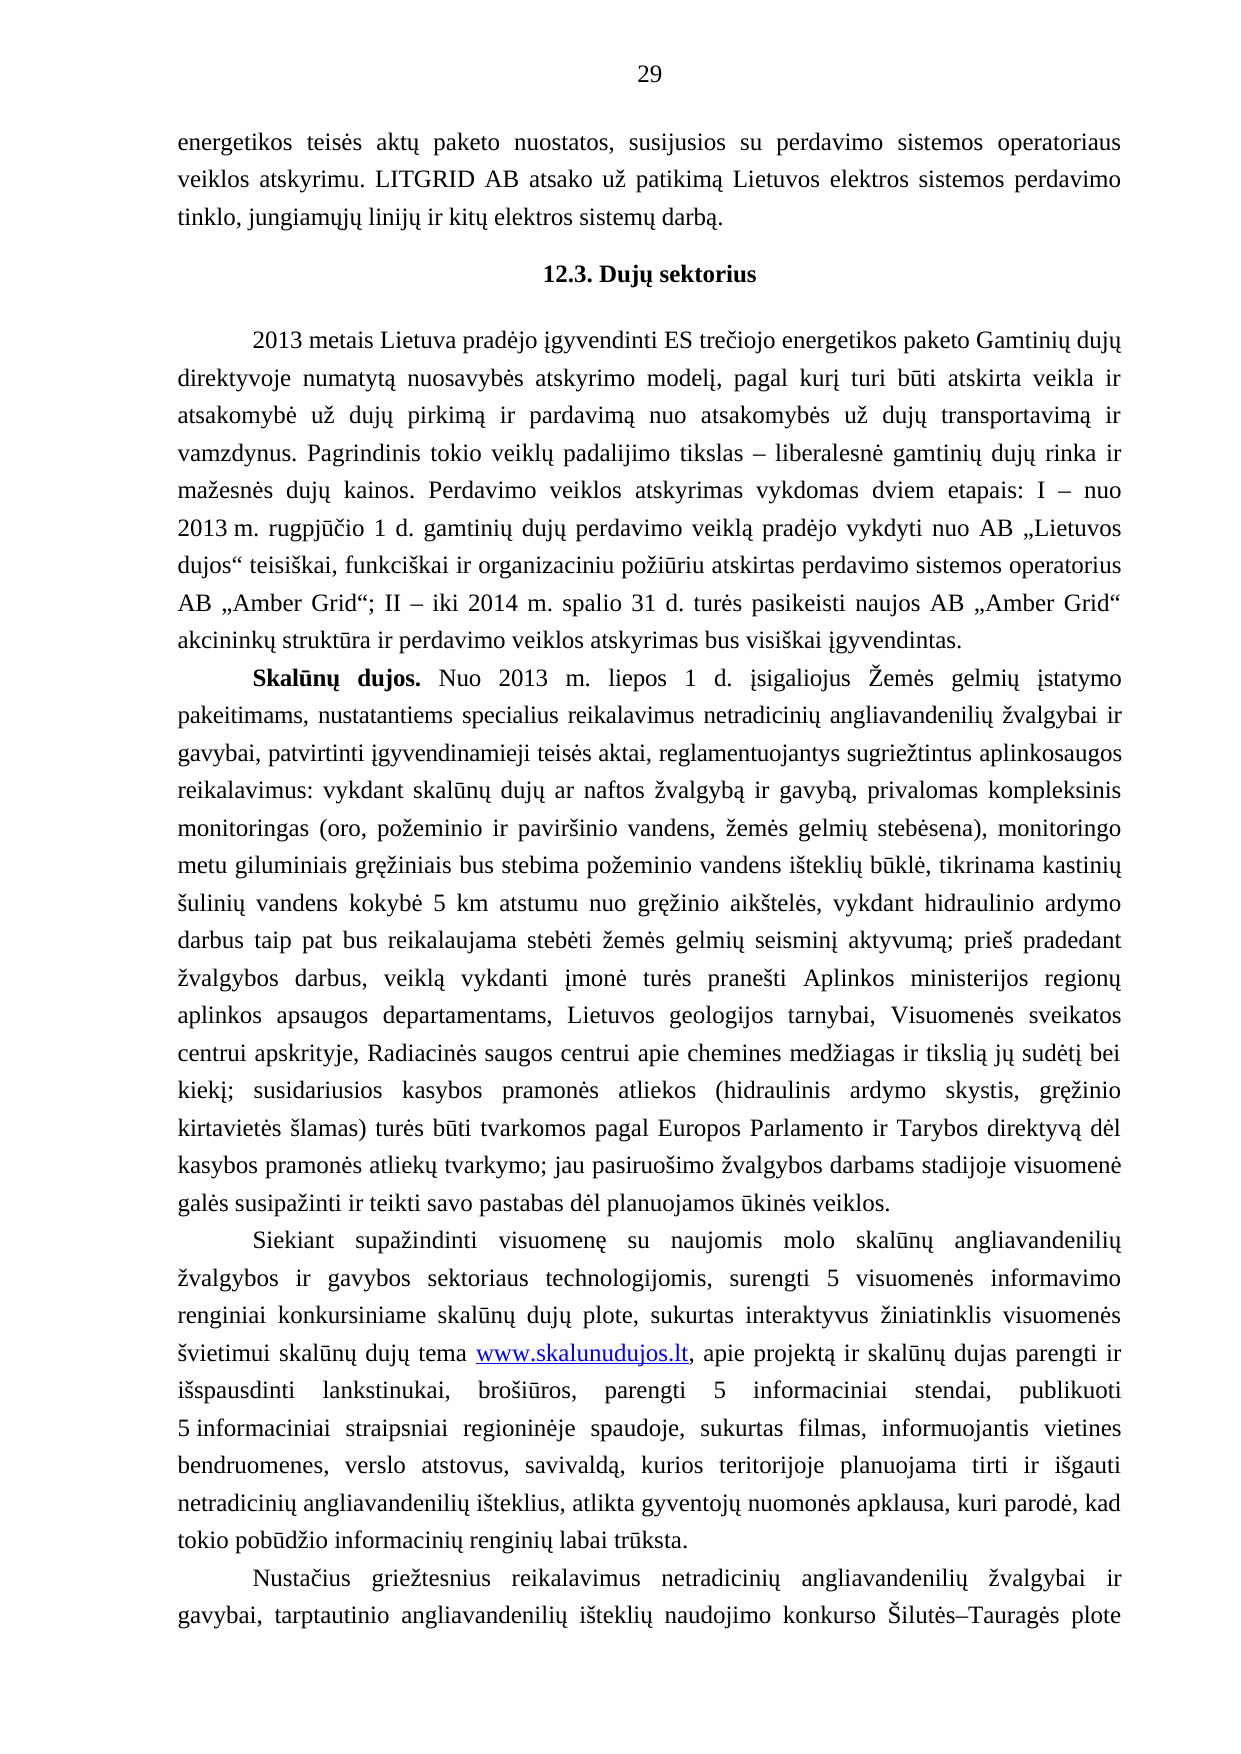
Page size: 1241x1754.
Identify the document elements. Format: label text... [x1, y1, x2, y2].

text 2013 metais Lietuva pradėjo įgyvendinti ES trečiojo energetikos paketo Gamtinių dujų direktyvoje numatytą nuosavybės atskyrimo modelį, pagal kurį turi būti atskirta veikla ir atsakomybė už dujų pirkimą ir pardavimą nuo atsakomybės už dujų transportavimą ir vamzdynus. Pagrindinis tokio veiklų padalijimo tikslas – liberalesnė gamtinių dujų rinka ir mažesnės dujų kainos. Perdavimo veiklos atskyrimas vykdomas dviem etapais: I – nuo 2013 m. rugpjūčio 1 d. gamtinių dujų perdavimo veiklą pradėjo vykdyti nuo AB „Lietuvos dujos“ teisiškai, funkciškai ir organizaciniu požiūriu atskirtas perdavimo sistemos operatorius AB „Amber Grid“; II – iki 2014 m. spalio 31 d. turės pasikeisti naujos AB „Amber Grid“ akcininkų struktūra ir perdavimo veiklos atskyrimas bus visiškai įgyvendintas. [177, 317, 1122, 654]
text energetikos teisės aktų paketo nuostatos, susijusios su perdavimo sistemos operatoriaus veiklos atskyrimu. LITGRID AB atsako už patikimą Lietuvos elektros sistemos perdavimo tinklo, jungiamųjų linijų ir kitų elektros sistemų darbą. [177, 118, 1122, 231]
text Nustačius griežtesnius reikalavimus netradicinių angliavandenilių žvalgybai ir gavybai, tarptautinio angliavandenilių išteklių naudojimo konkurso Šilutės–Tauragės plote [177, 1554, 1122, 1629]
text 12.3. Dujų sektorius [177, 259, 1122, 288]
text Siekiant supažindinti visuomenę su naujomis molo skalūnų angliavandenilių žvalgybos ir gavybos sektoriaus technologijomis, surengti 5 visuomenės informavimo renginiai konkursiniame skalūnų dujų plote, sukurtas interaktyvus žiniatinklis visuomenės švietimui skalūnų dujų tema www.skalunudujos.lt, apie projektą ir skalūnų dujas parengti ir išspausdinti lankstinukai, brošiūros, parengti 5 informaciniai stendai, publikuoti 5 informaciniai straipsniai regioninėje spaudoje, sukurtas filmas, informuojantis vietines bendruomenes, verslo atstovus, savivaldą, kurios teritorijoje planuojama tirti ir išgauti netradicinių angliavandenilių išteklius, atlikta gyventojų nuomonės apklausa, kuri parodė, kad tokio pobūdžio informacinių renginių labai trūksta. [177, 1217, 1122, 1554]
text Skalūnų dujos. Nuo 2013 m. liepos 1 d. įsigaliojus Žemės gelmių įstatymo pakeitimams, nustatantiems specialius reikalavimus netradicinių angliavandenilių žvalgybai ir gavybai, patvirtinti įgyvendinamieji teisės aktai, reglamentuojantys sugriežtintus aplinkosaugos reikalavimus: vykdant skalūnų dujų ar naftos žvalgybą ir gavybą, privalomas kompleksinis monitoringas (oro, požeminio ir paviršinio vandens, žemės gelmių stebėsena), monitoringo metu giluminiais gręžiniais bus stebima požeminio vandens išteklių būklė, tikrinama kastinių šulinių vandens kokybė 5 km atstumu nuo gręžinio aikštelės, vykdant hidraulinio ardymo darbus taip pat bus reikalaujama stebėti žemės gelmių seisminį aktyvumą; prieš pradedant žvalgybos darbus, veiklą vykdanti įmonė turės pranešti Aplinkos ministerijos regionų aplinkos apsaugos departamentams, Lietuvos geologijos tarnybai, Visuomenės sveikatos centrui apskrityje, Radiacinės saugos centrui apie chemines medžiagas ir tikslią jų sudėtį bei kiekį; susidariusios kasybos pramonės atliekos (hidraulinis ardymo skystis, gręžinio kirtavietės šlamas) turės būti tvarkomos pagal Europos Parlamento ir Tarybos direktyvą dėl kasybos pramonės atliekų tvarkymo; jau pasiruošimo žvalgybos darbams stadijoje visuomenė galės susipažinti ir teikti savo pastabas dėl planuojamos ūkinės veiklos. [177, 654, 1122, 1217]
